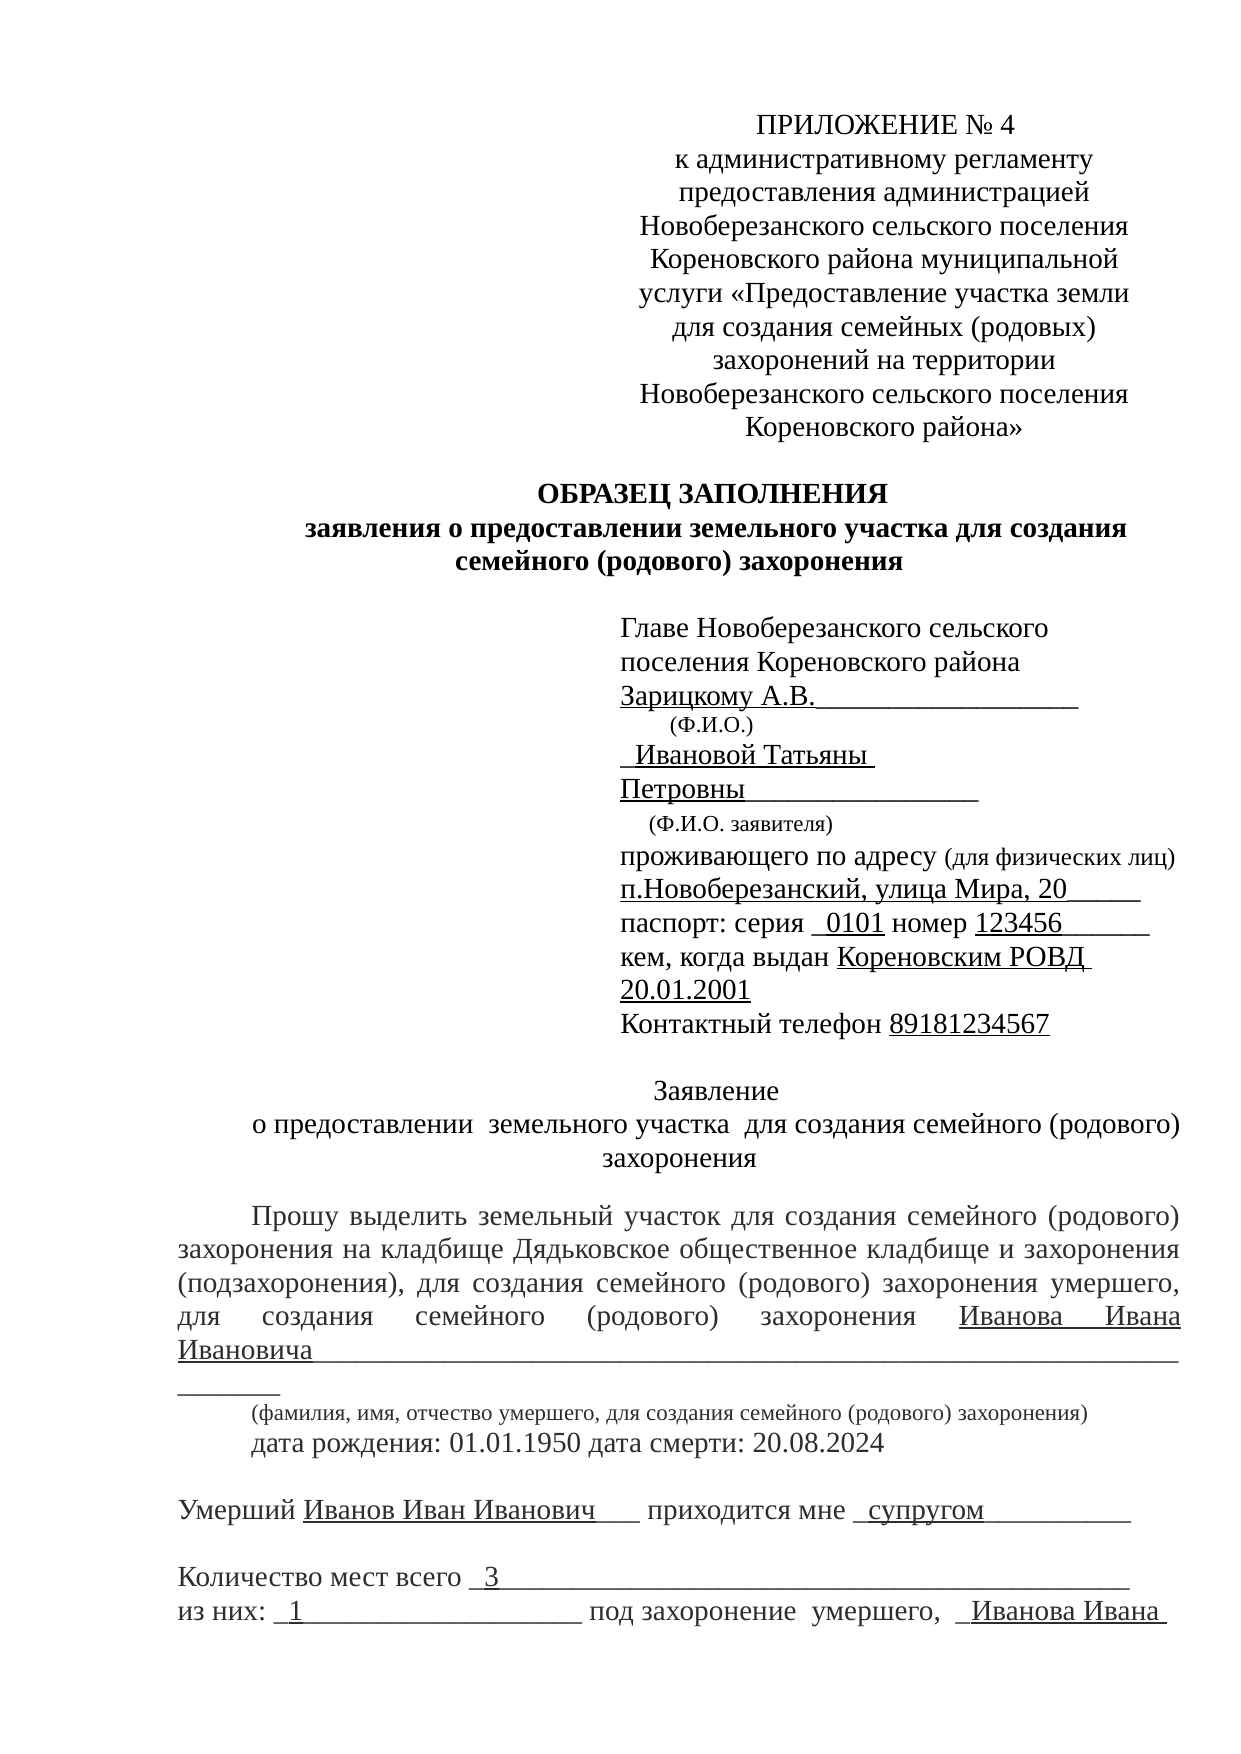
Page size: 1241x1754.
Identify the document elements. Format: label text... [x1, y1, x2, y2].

text паспорт: серия _0101 номер 123456______ [546, 905, 1181, 939]
text Заявление [177, 1073, 1181, 1106]
text (Ф.И.О.) [546, 711, 1181, 737]
text (фамилия, имя, отчество умершего, для создания семейного (родового) захоронения) [177, 1399, 1181, 1425]
text ОБРАЗЕЦ ЗАПОЛНЕНИЯ [177, 476, 1181, 510]
text проживающего по адресу (для физических лиц) [546, 838, 1181, 872]
text Количество мест всего _3___________________________________________ [177, 1559, 1181, 1593]
text Контактный телефон 89181234567 [546, 1006, 1181, 1039]
text Главе Новоберезанского сельского [546, 611, 1181, 644]
text из них: _1___________________ под захоронение умершего, _Иванова Ивана [177, 1593, 1181, 1626]
text дата рождения: 01.01.1950 дата смерти: 20.08.2024 [177, 1425, 1181, 1459]
table_header ПРИЛОЖЕНИЕ № 4 к административному регламенту предоставления администрацией Новоберезанского сельского поселения Кореновского района муниципальной услуги «Предоставление участка земли для создания семейных (родовых) захоронений на территории Новоберезанского сельского поселения Кореновского района» [605, 108, 1163, 443]
text _Ивановой Татьяны Петровны________________ [546, 737, 1181, 804]
text поселения Кореновского района [546, 644, 1181, 678]
text заявления о предоставлении земельного участка для создания семейного (родового) захоронения [177, 510, 1181, 577]
table_header [166, 108, 605, 443]
text (Ф.И.О. заявителя) [546, 804, 1181, 838]
text о предоставлении земельного участка для создания семейного (родового) захоронения [177, 1106, 1181, 1173]
text кем, когда выдан Кореновским РОВД 20.01.2001 [546, 939, 1181, 1006]
text п.Новоберезанский, улица Мира, 20_____ [546, 872, 1181, 905]
text Прошу выделить земельный участок для создания семейного (родового) захоронения на кладбище Дядьковское общественное кладбище и захоронения (подзахоронения), для создания семейного (родового) захоронения умершего, для создания семейного (родового) захоронения Иванова Ивана Ивановича__________________________________________________________________ [177, 1198, 1181, 1399]
text Умерший Иванов Иван Иванович___ приходится мне _супругом__________ [177, 1492, 1181, 1526]
text Зарицкому А.В.__________________ [546, 678, 1181, 711]
